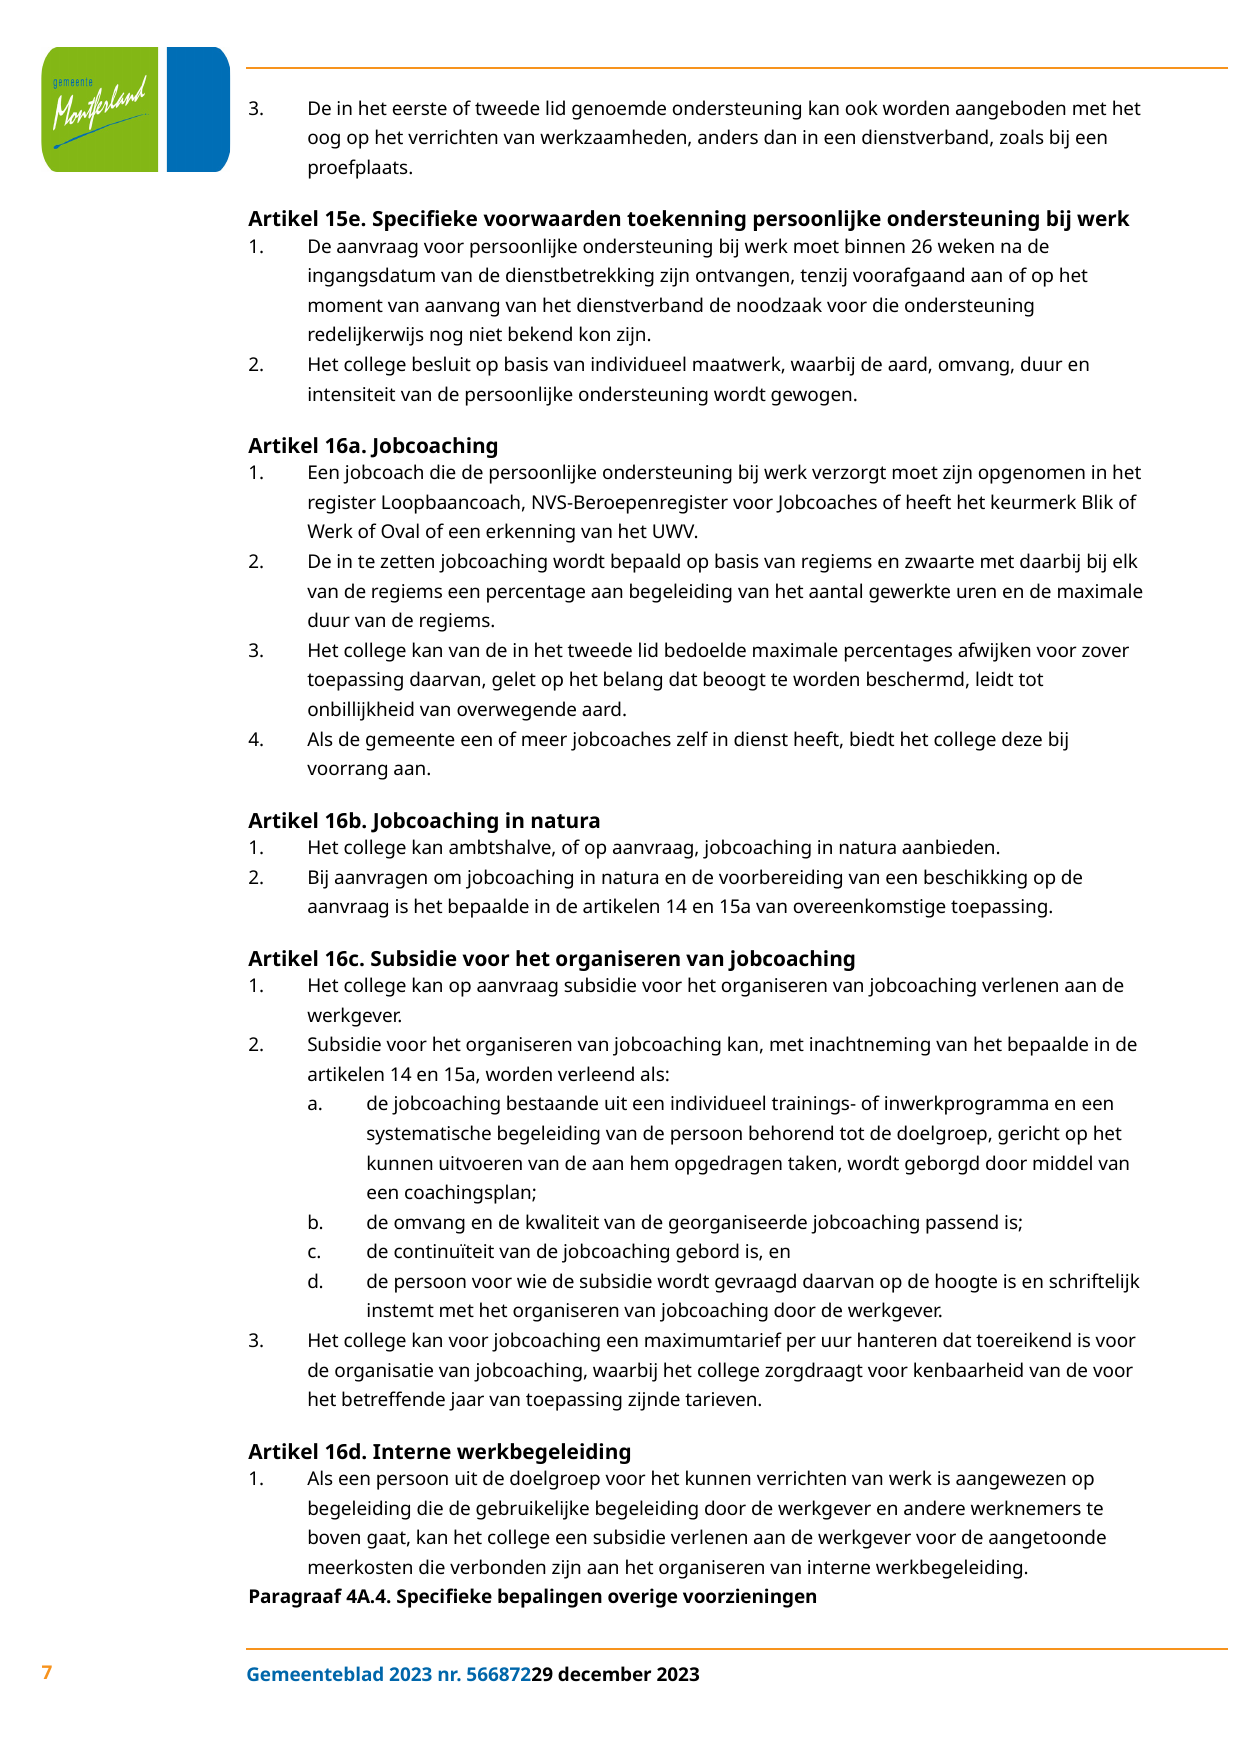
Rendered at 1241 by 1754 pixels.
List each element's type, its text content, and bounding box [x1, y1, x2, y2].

list Het college kan voor jobcoaching een maximumtarief per uur hanteren dat toereikend is voor de organisatie van jobcoaching, waarbij het college zorgdraagt voor kenbaarheid van de voor het betreffende jaar van toepassing zijnde tarieven. [248, 1327, 1152, 1412]
text Paragraaf 4A.4. Specifieke bepalingen overige voorzieningen [248, 1584, 1152, 1609]
list de persoon voor wie de subsidie wordt gevraagd daarvan op de hoogte is en schriftelijk instemt met het organiseren van jobcoaching door de werkgever. [307, 1268, 1152, 1323]
list Het college kan op aanvraag subsidie voor het organiseren van jobcoaching verlenen aan de werkgever. [248, 972, 1152, 1028]
list Het college kan ambtshalve, of op aanvraag, jobcoaching in natura aanbieden. [248, 834, 1152, 860]
text Artikel 16a. Jobcoaching [248, 431, 1152, 459]
list Het college kan van de in het tweede lid bedoelde maximale percentages afwijken voor zover toepassing daarvan, gelet op het belang dat beoogt te worden beschermd, leidt tot onbillijkheid van overwegende aard. [248, 637, 1152, 722]
text Artikel 16d. Interne werkbegeleiding [248, 1437, 1152, 1465]
list de jobcoaching bestaande uit een individueel trainings- of inwerkprogramma en een systematische begeleiding van de persoon behorend tot de doelgroep, gericht op het kunnen uitvoeren van de aan hem opgedragen taken, wordt geborgd door middel van een coachingsplan; [307, 1091, 1152, 1205]
list Subsidie voor het organiseren van jobcoaching kan, met inachtneming van het bepaalde in de artikelen 14 en 15a, worden verleend als: [248, 1031, 1152, 1087]
picture [41, 47, 231, 172]
list de continuïteit van de jobcoaching gebord is, en [307, 1238, 1152, 1264]
list Als een persoon uit de doelgroep voor het kunnen verrichten van werk is aangewezen op begeleiding die de gebruikelijke begeleiding door de werkgever en andere werknemers te boven gaat, kan het college een subsidie verlenen aan de werkgever voor de aangetoonde meerkosten die verbonden zijn aan het organiseren van interne werkbegeleiding. [248, 1465, 1152, 1580]
text Artikel 15e. Specifieke voorwaarden toekenning persoonlijke ondersteuning bij werk [248, 204, 1152, 233]
list Het college besluit op basis van individueel maatwerk, waarbij de aard, omvang, duur en intensiteit van de persoonlijke ondersteuning wordt gewogen. [248, 351, 1152, 406]
list Bij aanvragen om jobcoaching in natura en de voorbereiding van een beschikking op de aanvraag is het bepaalde in de artikelen 14 en 15a van overeenkomstige toepassing. [248, 864, 1152, 919]
list Een jobcoach die de persoonlijke ondersteuning bij werk verzorgt moet zijn opgenomen in het register Loopbaancoach, NVS-Beroepenregister voor Jobcoaches of heeft het keurmerk Blik of Werk of Oval of een erkenning van het UWV. [248, 459, 1152, 544]
text Artikel 16c. Subsidie voor het organiseren van jobcoaching [248, 944, 1152, 972]
list de omvang en de kwaliteit van de georganiseerde jobcoaching passend is; [307, 1209, 1152, 1235]
list De in het eerste of tweede lid genoemde ondersteuning kan ook worden aangeboden met het oog op het verrichten van werkzaamheden, anders dan in een dienstverband, zoals bij een proefplaats. [248, 95, 1152, 180]
list Als de gemeente een of meer jobcoaches zelf in dienst heeft, biedt het college deze bij voorrang aan. [248, 726, 1152, 781]
text Artikel 16b. Jobcoaching in natura [248, 806, 1152, 834]
list De in te zetten jobcoaching wordt bepaald op basis van regiems en zwaarte met daarbij bij elk van de regiems een percentage aan begeleiding van het aantal gewerkte uren en de maximale duur van de regiems. [248, 548, 1152, 633]
list De aanvraag voor persoonlijke ondersteuning bij werk moet binnen 26 weken na de ingangsdatum van de dienstbetrekking zijn ontvangen, tenzij voorafgaand aan of op het moment van aanvang van het dienstverband de noodzaak voor die ondersteuning redelijkerwijs nog niet bekend kon zijn. [248, 233, 1152, 347]
